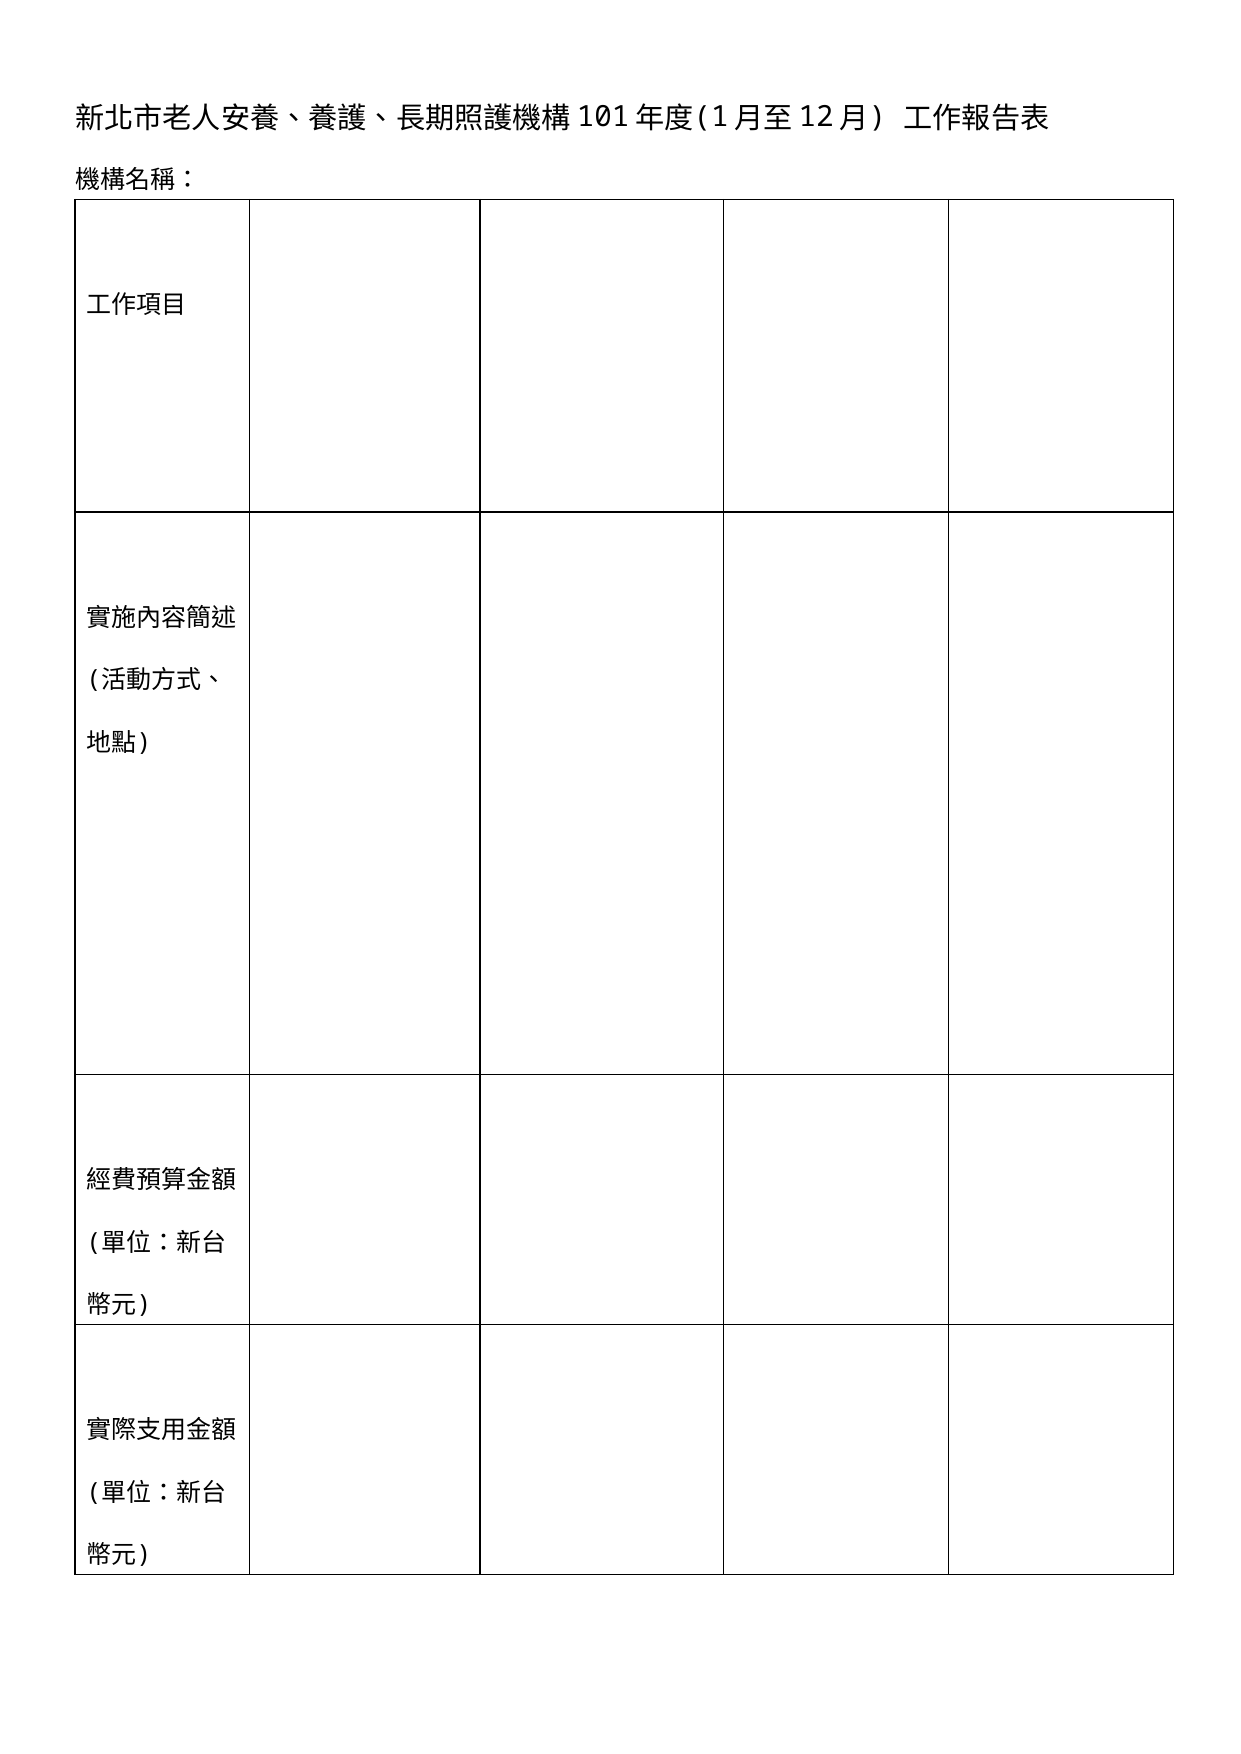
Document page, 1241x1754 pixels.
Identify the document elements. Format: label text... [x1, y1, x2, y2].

table_cell [481, 1325, 723, 1574]
text 機構名稱： [75, 136, 1162, 199]
table_header [250, 200, 479, 511]
table_header [481, 200, 723, 511]
table_cell 實施內容簡述(活動方式、地點) [76, 513, 249, 1074]
table_cell [724, 1075, 948, 1324]
table_header [724, 200, 948, 511]
table_cell [481, 1075, 723, 1324]
text 新北市老人安養、養護、長期照護機構101年度(1月至12月) 工作報告表 [75, 74, 1162, 136]
table_cell [250, 1325, 479, 1574]
table_cell [949, 1325, 1173, 1574]
table_cell [949, 1075, 1173, 1324]
table_header [949, 200, 1173, 511]
table_cell [724, 1325, 948, 1574]
table_cell [250, 1075, 479, 1324]
table_cell [481, 513, 723, 1074]
table_cell 經費預算金額 (單位：新台幣元) [76, 1075, 249, 1324]
table_cell [949, 513, 1173, 1074]
table_header 工作項目 [76, 200, 249, 511]
table_cell [250, 513, 479, 1074]
table_cell 實際支用金額 (單位：新台幣元) [76, 1325, 249, 1574]
table_cell [724, 513, 948, 1074]
